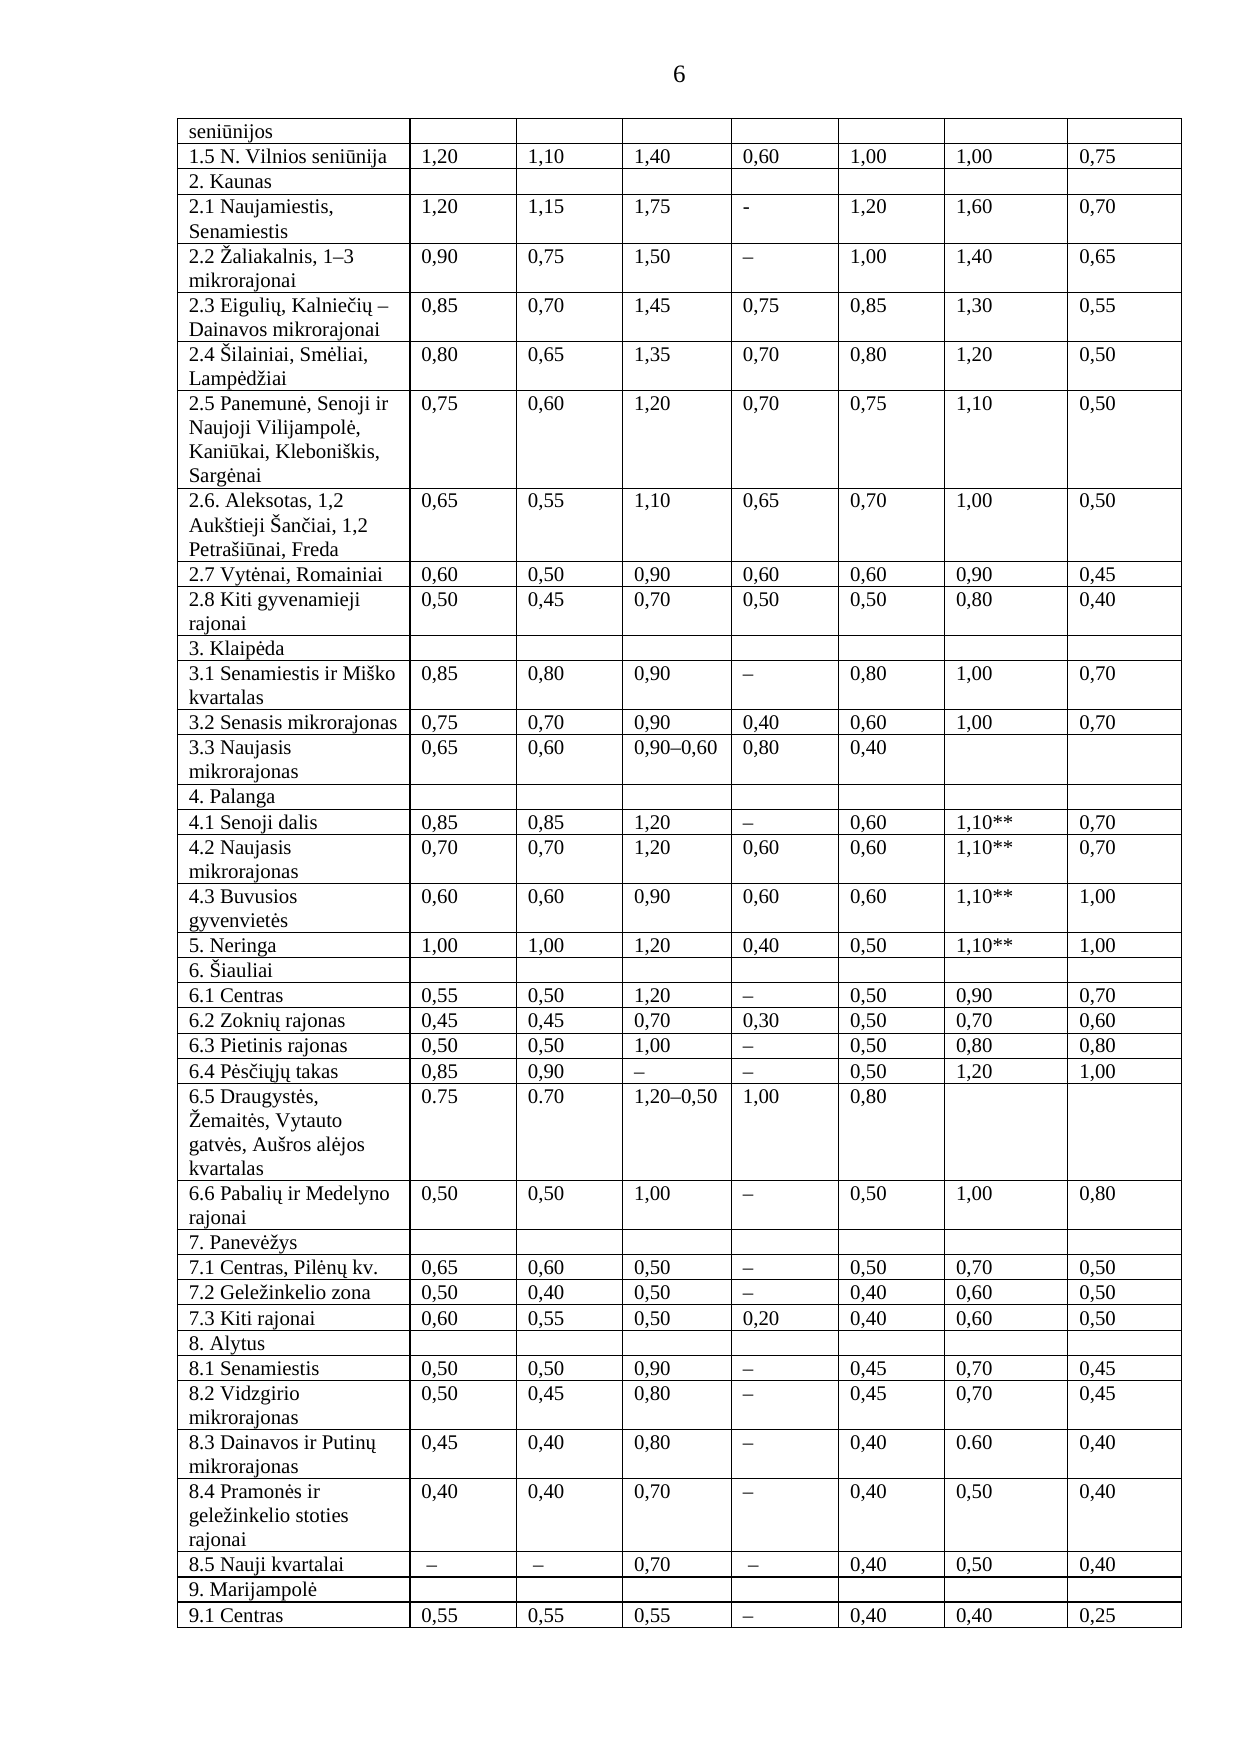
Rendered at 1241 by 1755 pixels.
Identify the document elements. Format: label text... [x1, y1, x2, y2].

table_cell [1068, 1230, 1181, 1254]
table_cell 0,60 [839, 810, 944, 834]
table_cell [517, 1230, 622, 1254]
table_cell 0,40 [839, 1430, 944, 1478]
table_cell 0,50 [839, 933, 944, 957]
table_cell 0,50 [945, 1479, 1067, 1551]
table_cell 0,65 [1068, 244, 1181, 292]
table_cell 0,65 [411, 735, 516, 783]
table_cell 1,10 [623, 489, 731, 561]
table_cell 6.4 Pėsčiųjų takas [178, 1059, 409, 1083]
table_cell 0,45 [1068, 562, 1181, 586]
table_cell [411, 1578, 516, 1601]
table_cell [517, 119, 622, 143]
table_cell 0,70 [839, 489, 944, 561]
table_cell [623, 1331, 731, 1354]
table_cell 0,50 [411, 1356, 516, 1380]
table_cell 1,00 [945, 1181, 1067, 1229]
table_cell 1,00 [839, 244, 944, 292]
table_cell [517, 785, 622, 808]
table_cell 0,50 [1068, 489, 1181, 561]
table_cell 1,20 [411, 195, 516, 243]
table_cell 1,00 [623, 1181, 731, 1229]
table_cell [411, 119, 516, 143]
table_cell 0,50 [1068, 342, 1181, 390]
table_cell 0,50 [623, 1255, 731, 1279]
table_cell 1,20 [945, 1059, 1067, 1083]
table_cell [839, 1331, 944, 1354]
table_cell [517, 958, 622, 982]
table_cell 0,50 [517, 1181, 622, 1229]
table_cell 0,80 [1068, 1034, 1181, 1057]
table_cell [411, 636, 516, 660]
table_cell 1,10** [945, 884, 1067, 932]
table_cell 0,55 [411, 983, 516, 1007]
table_cell 3.2 Senasis mikrorajonas [178, 710, 409, 734]
table_cell 1,40 [623, 144, 731, 168]
table_cell 0,50 [839, 1059, 944, 1083]
table_cell – [732, 1255, 838, 1279]
table_cell 7.3 Kiti rajonai [178, 1305, 409, 1329]
table_cell 0,50 [732, 587, 838, 635]
table_cell 7.1 Centras, Pilėnų kv. [178, 1255, 409, 1279]
table_cell [1068, 1331, 1181, 1354]
table_cell - [732, 195, 838, 243]
table_cell 1,00 [623, 1034, 731, 1057]
table_cell [732, 1230, 838, 1254]
table_cell 0,45 [1068, 1381, 1181, 1429]
table_cell 8.1 Senamiestis [178, 1356, 409, 1380]
table_cell 0,85 [411, 1059, 516, 1083]
table_cell 0,50 [839, 1034, 944, 1057]
table_cell 1,10** [945, 933, 1067, 957]
table_cell [945, 1084, 1067, 1180]
table_cell 0,60 [411, 884, 516, 932]
table_cell – [732, 244, 838, 292]
table_cell 2.2 Žaliakalnis, 1–3 mikrorajonai [178, 244, 409, 292]
table_cell – [732, 1479, 838, 1551]
table_cell [945, 119, 1067, 143]
table_cell 0,55 [1068, 293, 1181, 341]
table_cell 0,40 [945, 1603, 1067, 1627]
table_cell 0,70 [1068, 195, 1181, 243]
table_cell 6.3 Pietinis rajonas [178, 1034, 409, 1057]
table_cell – [732, 1381, 838, 1429]
table_cell [1068, 785, 1181, 808]
table_cell [623, 1230, 731, 1254]
table_cell 1,00 [732, 1084, 838, 1180]
table_cell [1068, 636, 1181, 660]
table_cell 1,00 [945, 144, 1067, 168]
table_cell 1,20–0,50 [623, 1084, 731, 1180]
table_cell 8.4 Pramonės ir geležinkelio stoties rajonai [178, 1479, 409, 1551]
table_cell 0,55 [517, 1305, 622, 1329]
table_cell 0,30 [732, 1008, 838, 1032]
table_cell 2.5 Panemunė, Senoji ir Naujoji Vilijampolė, Kaniūkai, Kleboniškis, Sargėnai [178, 391, 409, 487]
table_cell 0,50 [839, 587, 944, 635]
table_cell 9. Marijampolė [178, 1578, 409, 1601]
table_cell 0,40 [839, 1280, 944, 1304]
table_cell 1,10 [945, 391, 1067, 487]
table_cell 0,90 [623, 1356, 731, 1380]
table_cell 0,45 [411, 1430, 516, 1478]
table_cell 1,35 [623, 342, 731, 390]
table_cell [1068, 735, 1181, 783]
table_cell 1,10** [945, 810, 1067, 834]
table_cell 2.8 Kiti gyvenamieji rajonai [178, 587, 409, 635]
table_cell – [732, 1356, 838, 1380]
table_cell – [732, 661, 838, 709]
table_cell 0,50 [411, 1381, 516, 1429]
table_cell 6.1 Centras [178, 983, 409, 1007]
table_cell 0,70 [732, 342, 838, 390]
table_cell [623, 169, 731, 193]
table_cell 1,10 [517, 144, 622, 168]
table_cell 0,80 [945, 587, 1067, 635]
table_cell 0,80 [839, 661, 944, 709]
table_cell [623, 958, 731, 982]
table_cell 0,70 [517, 293, 622, 341]
table_cell 0,85 [411, 810, 516, 834]
table_cell 0,60 [732, 562, 838, 586]
table_cell 0,60 [732, 144, 838, 168]
table_cell [945, 1331, 1067, 1354]
table_cell 5. Neringa [178, 933, 409, 957]
table_cell 1,15 [517, 195, 622, 243]
table_cell – [732, 1603, 838, 1627]
table_cell 0,90 [623, 661, 731, 709]
table_cell 0,50 [1068, 391, 1181, 487]
table_cell 0,80 [839, 1084, 944, 1180]
table_cell 0,90 [623, 710, 731, 734]
table_cell 6. Šiauliai [178, 958, 409, 982]
table_cell 0,55 [517, 489, 622, 561]
table_cell 0,50 [839, 1181, 944, 1229]
table_cell [839, 1578, 944, 1601]
table_cell 0,80 [945, 1034, 1067, 1057]
table_cell 0,90 [945, 562, 1067, 586]
table_cell [411, 1331, 516, 1354]
table_cell 1,45 [623, 293, 731, 341]
table_cell [517, 1331, 622, 1354]
table_cell 0,60 [517, 391, 622, 487]
table_cell 1,10** [945, 835, 1067, 883]
table_cell 0,80 [1068, 1181, 1181, 1229]
table_cell 0,80 [623, 1381, 731, 1429]
table_cell – [732, 810, 838, 834]
table_cell 9.1 Centras [178, 1603, 409, 1627]
table_cell 0,50 [623, 1280, 731, 1304]
table_cell 0,50 [839, 1008, 944, 1032]
table_cell 0,55 [623, 1603, 731, 1627]
table_cell seniūnijos [178, 119, 409, 143]
table_cell 3. Klaipėda [178, 636, 409, 660]
table_cell 1,00 [945, 661, 1067, 709]
table_cell 0,40 [517, 1479, 622, 1551]
table_cell 0,60 [839, 562, 944, 586]
table_cell 0,60 [517, 735, 622, 783]
table_cell [839, 1230, 944, 1254]
table_cell 3.1 Senamiestis ir Miško kvartalas [178, 661, 409, 709]
table_cell 2.1 Naujamiestis, Senamiestis [178, 195, 409, 243]
table_cell 0,85 [411, 661, 516, 709]
table_cell [945, 1230, 1067, 1254]
table_cell [732, 958, 838, 982]
table_cell 0,45 [839, 1381, 944, 1429]
table_cell 2.6. Aleksotas, 1,2 Aukštieji Šančiai, 1,2 Petrašiūnai, Freda [178, 489, 409, 561]
table_cell 0,60 [839, 710, 944, 734]
table_cell 1,20 [945, 342, 1067, 390]
table_cell [1068, 1084, 1181, 1180]
table_cell 0,70 [1068, 810, 1181, 834]
table_cell [839, 958, 944, 982]
table_cell 0,45 [1068, 1356, 1181, 1380]
table_cell 0,90 [623, 562, 731, 586]
table_cell 1,00 [1068, 884, 1181, 932]
table_cell 0.60 [945, 1430, 1067, 1478]
table_cell [945, 785, 1067, 808]
table_cell 0,70 [1068, 661, 1181, 709]
table_cell 0,75 [517, 244, 622, 292]
table_cell 0,50 [411, 587, 516, 635]
table_cell 0,40 [732, 710, 838, 734]
table_cell 0,70 [1068, 835, 1181, 883]
table_cell 0,50 [1068, 1305, 1181, 1329]
table_cell 0,80 [517, 661, 622, 709]
table_cell 0,60 [517, 1255, 622, 1279]
table_cell [839, 119, 944, 143]
table_cell 1,20 [623, 810, 731, 834]
table_cell 4.2 Naujasis mikrorajonas [178, 835, 409, 883]
table_cell 0,60 [732, 835, 838, 883]
table_cell 0,70 [1068, 710, 1181, 734]
table_cell 0,40 [732, 933, 838, 957]
table_cell 0,90–0,60 [623, 735, 731, 783]
table_cell 0,75 [1068, 144, 1181, 168]
table_cell 0,80 [623, 1430, 731, 1478]
table_cell 1,40 [945, 244, 1067, 292]
table_cell 7.2 Geležinkelio zona [178, 1280, 409, 1304]
table_cell 0,90 [623, 884, 731, 932]
table_cell 2.3 Eigulių, Kalniečių – Dainavos mikrorajonai [178, 293, 409, 341]
table_cell [839, 636, 944, 660]
table_cell [517, 169, 622, 193]
table_cell 0,40 [839, 1603, 944, 1627]
table_cell 0,85 [517, 810, 622, 834]
table_cell – [411, 1552, 516, 1576]
table_cell 0,70 [623, 1479, 731, 1551]
table_cell 0,60 [1068, 1008, 1181, 1032]
table_cell 0,40 [839, 1552, 944, 1576]
table_cell 0,80 [411, 342, 516, 390]
table_cell – [732, 983, 838, 1007]
table_cell [732, 785, 838, 808]
table_cell [945, 636, 1067, 660]
table_cell [1068, 1578, 1181, 1601]
table_cell 0,50 [839, 1255, 944, 1279]
table_cell 0,75 [839, 391, 944, 487]
table_cell [623, 119, 731, 143]
table_cell 0,75 [411, 391, 516, 487]
table_cell 0,40 [1068, 1479, 1181, 1551]
table_cell 8.5 Nauji kvartalai [178, 1552, 409, 1576]
table_cell 0,60 [945, 1280, 1067, 1304]
table_cell [732, 1331, 838, 1354]
table_cell 0,60 [411, 562, 516, 586]
table_cell 0,85 [839, 293, 944, 341]
table_cell 0,70 [517, 835, 622, 883]
table_cell 1,50 [623, 244, 731, 292]
table_cell 0,45 [839, 1356, 944, 1380]
table_cell – [732, 1059, 838, 1083]
table_cell 0,60 [839, 884, 944, 932]
table_cell 1,00 [945, 710, 1067, 734]
table_cell 0,50 [517, 983, 622, 1007]
table_cell 0,90 [517, 1059, 622, 1083]
table_cell 0,45 [517, 1008, 622, 1032]
table_cell [1068, 119, 1181, 143]
table_cell – [623, 1059, 731, 1083]
table_cell 1,75 [623, 195, 731, 243]
table_cell – [732, 1034, 838, 1057]
table_cell [411, 785, 516, 808]
table_cell 1,00 [839, 144, 944, 168]
table_cell 6.2 Zoknių rajonas [178, 1008, 409, 1032]
table_cell – [732, 1280, 838, 1304]
table_cell [945, 735, 1067, 783]
table_cell 0,70 [623, 587, 731, 635]
table_cell 0.75 [411, 1084, 516, 1180]
table_cell 0,70 [945, 1255, 1067, 1279]
table_cell 0,50 [945, 1552, 1067, 1576]
table_cell 0,40 [1068, 587, 1181, 635]
table_cell 1,60 [945, 195, 1067, 243]
table_cell 0,65 [411, 489, 516, 561]
table_cell 0,70 [623, 1008, 731, 1032]
table_cell [517, 1578, 622, 1601]
table_cell 0,60 [945, 1305, 1067, 1329]
table_cell 0,70 [732, 391, 838, 487]
table_cell 6.5 Draugystės, Žemaitės, Vytauto gatvės, Aušros alėjos kvartalas [178, 1084, 409, 1180]
table_cell 0,40 [517, 1280, 622, 1304]
table_cell 1,00 [945, 489, 1067, 561]
table_cell 0,70 [945, 1356, 1067, 1380]
table_cell 0,25 [1068, 1603, 1181, 1627]
table_cell 2.7 Vytėnai, Romainiai [178, 562, 409, 586]
table_cell [411, 958, 516, 982]
table_cell 0,70 [945, 1381, 1067, 1429]
table_cell 0,65 [732, 489, 838, 561]
table_cell 0,40 [517, 1430, 622, 1478]
table_cell 0,50 [517, 562, 622, 586]
table_cell 6.6 Pabalių ir Medelyno rajonai [178, 1181, 409, 1229]
table_cell [517, 636, 622, 660]
table_cell 0,60 [411, 1305, 516, 1329]
table_cell 0,70 [411, 835, 516, 883]
table_cell 0,50 [1068, 1255, 1181, 1279]
table_cell – [517, 1552, 622, 1576]
table_cell 0,50 [517, 1034, 622, 1057]
table_cell 1,00 [1068, 1059, 1181, 1083]
table_cell 0,50 [517, 1356, 622, 1380]
table_cell 0,40 [411, 1479, 516, 1551]
table_cell 1.5 N. Vilnios seniūnija [178, 144, 409, 168]
table_cell 0,90 [411, 244, 516, 292]
table_cell [945, 1578, 1067, 1601]
table_cell 1,20 [623, 391, 731, 487]
table_cell 0,50 [411, 1181, 516, 1229]
table_cell 0,80 [732, 735, 838, 783]
table_cell 0,45 [517, 587, 622, 635]
table_cell 0,50 [839, 983, 944, 1007]
table_cell 0,20 [732, 1305, 838, 1329]
table_cell 0,75 [411, 710, 516, 734]
table_cell 0,60 [517, 884, 622, 932]
table_cell [839, 169, 944, 193]
table_cell 0,75 [732, 293, 838, 341]
table_cell 1,20 [623, 933, 731, 957]
table_cell [732, 169, 838, 193]
table_cell 0,70 [517, 710, 622, 734]
table_cell 0,55 [411, 1603, 516, 1627]
table_cell 0,50 [411, 1034, 516, 1057]
table_cell 7. Panevėžys [178, 1230, 409, 1254]
table_cell [945, 169, 1067, 193]
table_cell 0,50 [1068, 1280, 1181, 1304]
table_cell 4.1 Senoji dalis [178, 810, 409, 834]
table_cell 0,40 [1068, 1552, 1181, 1576]
table_cell 0,80 [839, 342, 944, 390]
table_cell 0,60 [839, 835, 944, 883]
table_cell [623, 785, 731, 808]
table_cell 2.4 Šilainiai, Smėliai, Lampėdžiai [178, 342, 409, 390]
table_cell 1,00 [1068, 933, 1181, 957]
table_cell 0,55 [517, 1603, 622, 1627]
table_cell – [732, 1552, 838, 1576]
table_cell 0,50 [411, 1280, 516, 1304]
table_cell 0,40 [839, 1479, 944, 1551]
table_cell 0,65 [411, 1255, 516, 1279]
table_cell 8.2 Vidzgirio mikrorajonas [178, 1381, 409, 1429]
table_cell [839, 785, 944, 808]
table_cell [732, 636, 838, 660]
table_cell 0,70 [623, 1552, 731, 1576]
table_cell 1,00 [517, 933, 622, 957]
table_cell 0,40 [839, 735, 944, 783]
table_cell 0,50 [623, 1305, 731, 1329]
table_cell 0,90 [945, 983, 1067, 1007]
table_cell 4. Palanga [178, 785, 409, 808]
table_cell 1,20 [839, 195, 944, 243]
table_cell 0,70 [1068, 983, 1181, 1007]
table_cell [1068, 169, 1181, 193]
table_cell [732, 1578, 838, 1601]
table_cell [945, 958, 1067, 982]
table_cell – [732, 1430, 838, 1478]
table_cell [1068, 958, 1181, 982]
table_cell 0,40 [1068, 1430, 1181, 1478]
table_cell 1,20 [623, 983, 731, 1007]
table_cell [732, 119, 838, 143]
table_cell 0.70 [517, 1084, 622, 1180]
table_cell [623, 636, 731, 660]
table_cell 0,70 [945, 1008, 1067, 1032]
table_cell 2. Kaunas [178, 169, 409, 193]
table_cell 0,40 [839, 1305, 944, 1329]
table_cell 8.3 Dainavos ir Putinų mikrorajonas [178, 1430, 409, 1478]
table_cell 0,45 [517, 1381, 622, 1429]
table_cell 4.3 Buvusios gyvenvietės [178, 884, 409, 932]
table_cell – [732, 1181, 838, 1229]
table_cell 0,65 [517, 342, 622, 390]
table_cell [411, 169, 516, 193]
table_cell [411, 1230, 516, 1254]
table_cell 0,45 [411, 1008, 516, 1032]
table_cell 3.3 Naujasis mikrorajonas [178, 735, 409, 783]
table_cell 8. Alytus [178, 1331, 409, 1354]
table_cell 1,00 [411, 933, 516, 957]
table_cell [623, 1578, 731, 1601]
table_cell 1,30 [945, 293, 1067, 341]
table_cell 1,20 [623, 835, 731, 883]
table_cell 0,60 [732, 884, 838, 932]
table_cell 0,85 [411, 293, 516, 341]
table_cell 1,20 [411, 144, 516, 168]
